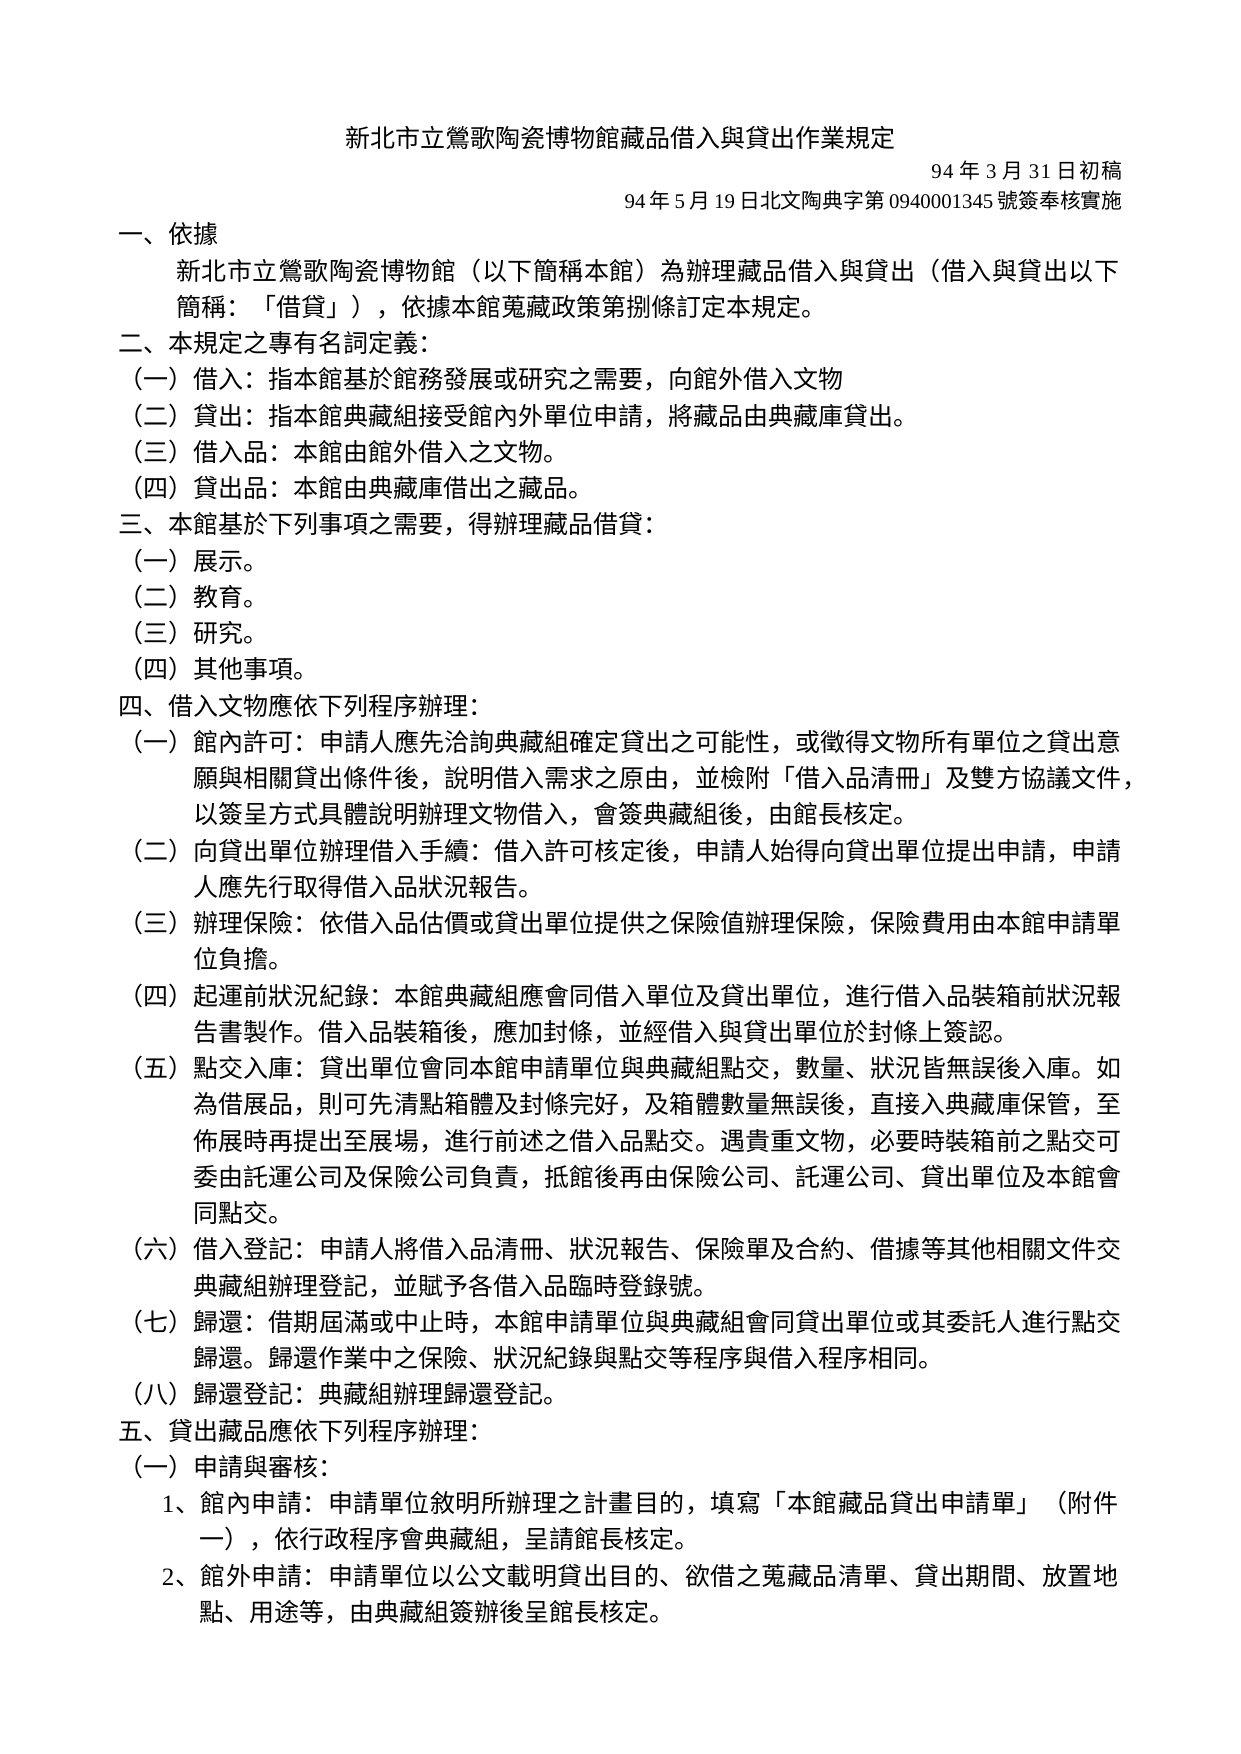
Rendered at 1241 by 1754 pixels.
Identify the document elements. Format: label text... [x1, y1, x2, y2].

text 2、館外申請：申請單位以公文載明貸出目的、欲借之蒐藏品清單、貸出期間、放置地點、用途等，由典藏組簽辦後呈館長核定。 [162, 1556, 1122, 1628]
text （八）歸還登記：典藏組辦理歸還登記。 [118, 1375, 1122, 1411]
text （四）起運前狀況紀錄：本館典藏組應會同借入單位及貸出單位，進行借入品裝箱前狀況報告書製作。借入品裝箱後，應加封條，並經借入與貸出單位於封條上簽認。 [118, 976, 1122, 1048]
text （二）貸出：指本館典藏組接受館內外單位申請，將藏品由典藏庫貸出。 [118, 396, 1122, 432]
text 五、貸出藏品應依下列程序辦理： [118, 1411, 1122, 1447]
text 新北市立鶯歌陶瓷博物館藏品借入與貸出作業規定 [118, 118, 1122, 154]
text （三）辦理保險：依借入品估價或貸出單位提供之保險值辦理保險，保險費用由本館申請單位負擔。 [118, 903, 1122, 976]
text （一）申請與審核： [118, 1447, 1122, 1483]
text 二、本規定之專有名詞定義： [118, 323, 1122, 360]
text （一）展示。 [118, 541, 1122, 577]
text （七）歸還：借期屆滿或中止時，本館申請單位與典藏組會同貸出單位或其委託人進行點交歸還。歸還作業中之保險、狀況紀錄與點交等程序與借入程序相同。 [118, 1302, 1122, 1375]
text 一、依據 [118, 215, 1122, 251]
text 94年5月19日北文陶典字第0940001345號簽奉核實施 [118, 184, 1122, 215]
text 94年3月31日初稿 [118, 154, 1122, 184]
text （二）向貸出單位辦理借入手續：借入許可核定後，申請人始得向貸出單位提出申請，申請人應先行取得借入品狀況報告。 [118, 831, 1122, 903]
text （一）借入：指本館基於館務發展或研究之需要，向館外借入文物 [118, 360, 1122, 396]
text 1、館內申請：申請單位敘明所辦理之計畫目的，填寫「本館藏品貸出申請單」（附件一），依行政程序會典藏組，呈請館長核定。 [162, 1483, 1122, 1556]
text （六）借入登記：申請人將借入品清冊、狀況報告、保險單及合約、借據等其他相關文件交典藏組辦理登記，並賦予各借入品臨時登錄號。 [118, 1230, 1122, 1302]
text 三、本館基於下列事項之需要，得辦理藏品借貸： [118, 505, 1122, 541]
text 新北市立鶯歌陶瓷博物館（以下簡稱本館）為辦理藏品借入與貸出（借入與貸出以下簡稱：「借貸」），依據本館蒐藏政策第捌條訂定本規定。 [176, 251, 1122, 323]
text （三）借入品：本館由館外借入之文物。 [118, 432, 1122, 468]
text （二）教育。 [118, 577, 1122, 613]
text （五）點交入庫：貸出單位會同本館申請單位與典藏組點交，數量、狀況皆無誤後入庫。如為借展品，則可先清點箱體及封條完好，及箱體數量無誤後，直接入典藏庫保管，至佈展時再提出至展場，進行前述之借入品點交。遇貴重文物，必要時裝箱前之點交可委由託運公司及保險公司負責，抵館後再由保險公司、託運公司、貸出單位及本館會同點交。 [118, 1048, 1122, 1230]
text （一）館內許可：申請人應先洽詢典藏組確定貸出之可能性，或徵得文物所有單位之貸出意願與相關貸出條件後，說明借入需求之原由，並檢附「借入品清冊」及雙方協議文件，以簽呈方式具體說明辦理文物借入，會簽典藏組後，由館長核定。 [118, 722, 1122, 831]
text （四）貸出品：本館由典藏庫借出之藏品。 [118, 468, 1122, 505]
text （四）其他事項。 [118, 650, 1122, 686]
text 四、借入文物應依下列程序辦理： [118, 686, 1122, 722]
text （三）研究。 [118, 613, 1122, 650]
